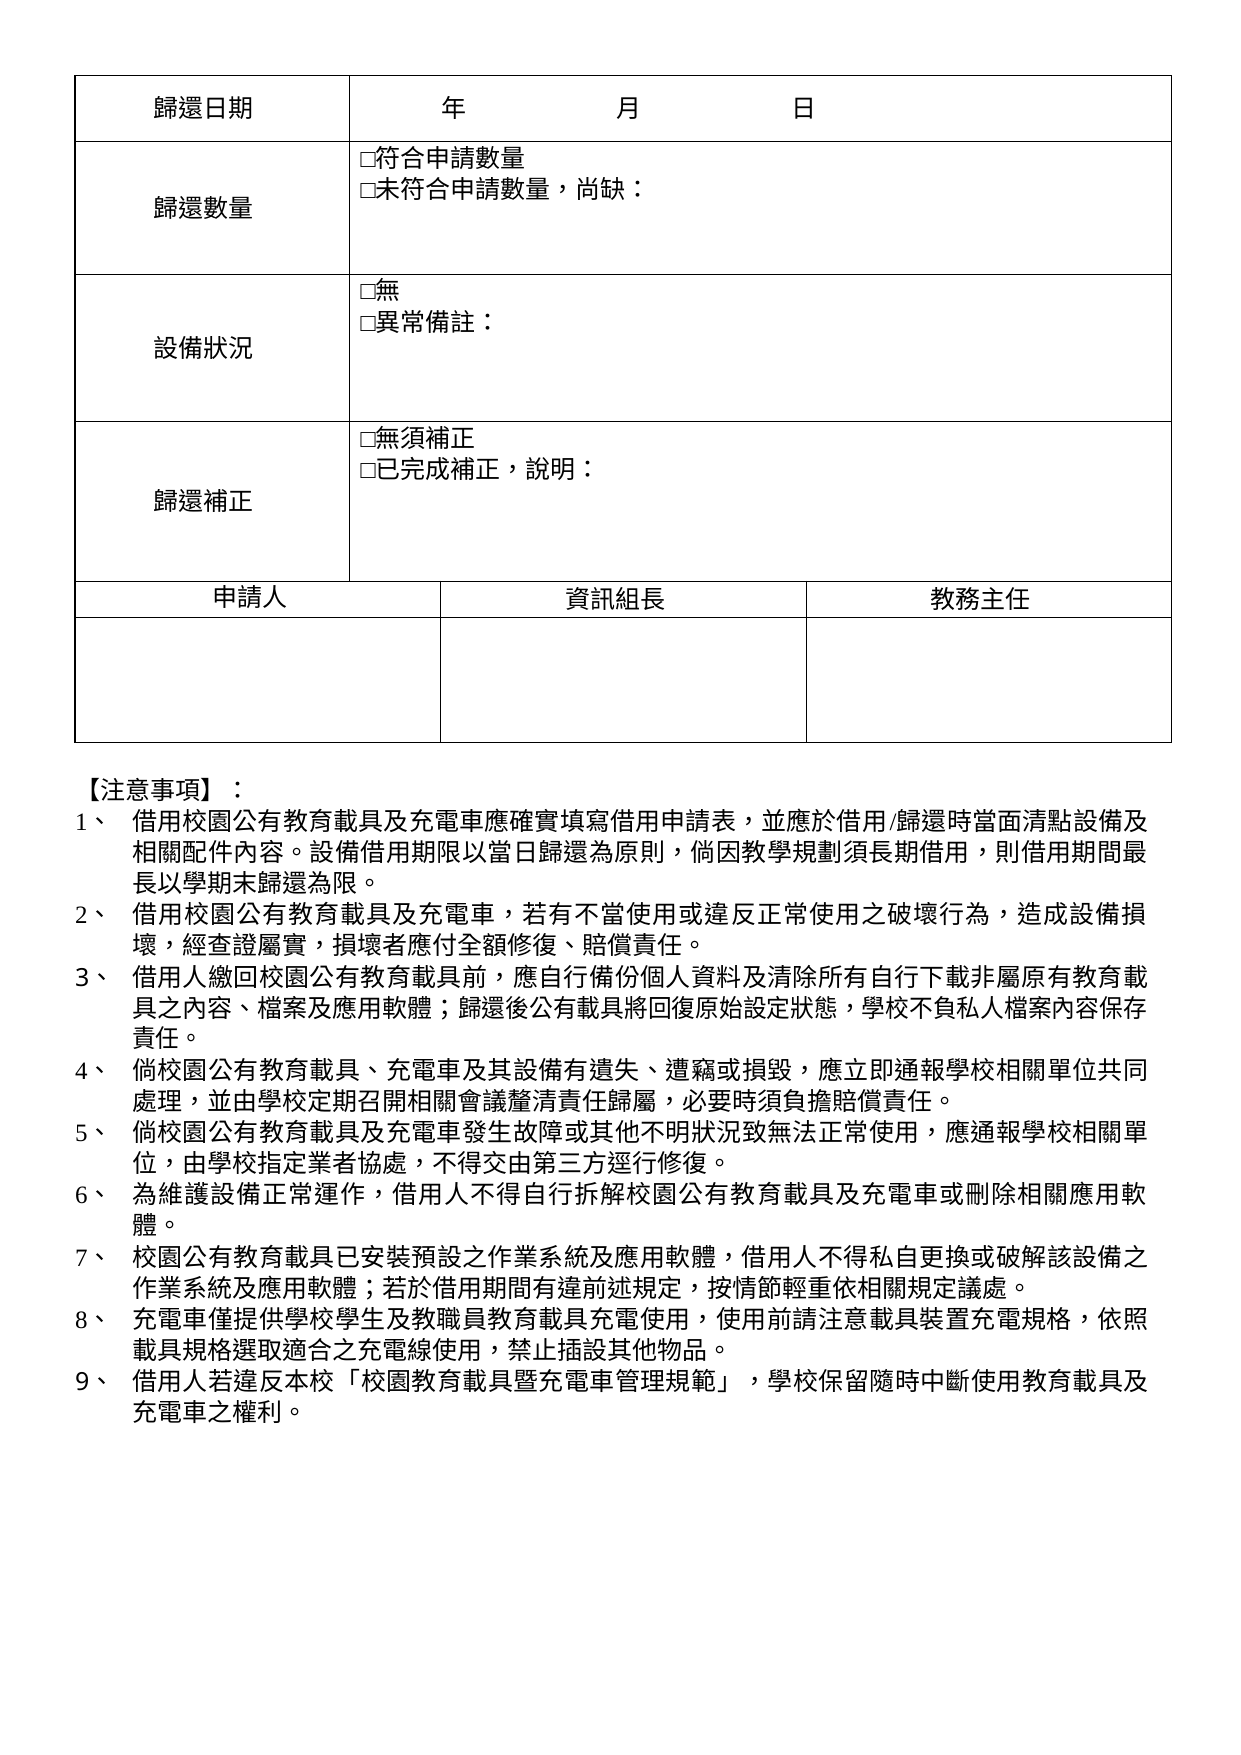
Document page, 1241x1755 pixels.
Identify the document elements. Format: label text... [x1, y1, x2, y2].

table_cell 教務主任 [807, 582, 1171, 617]
list 倘校園公有教育載具、充電車及其設備有遺失、遭竊或損毀，應立即通報學校相關單位共同處理，並由學校定期召開相關會議釐清責任歸屬，必要時須負擔賠償責任。 [75, 1055, 1149, 1116]
list 倘校園公有教育載具及充電車發生故障或其他不明狀況致無法正常使用，應通報學校相關單位，由學校指定業者協處，不得交由第三方逕行修復。 [75, 1117, 1149, 1179]
table_cell □無 □異常備註： [350, 275, 1171, 421]
table_cell 設備狀況 [76, 275, 349, 421]
table_cell 年 月 日 [350, 76, 1171, 141]
table_cell 歸還日期 [76, 76, 349, 141]
list 借用人若違反本校「校園教育載具暨充電車管理規範」，學校保留隨時中斷使用教育載具及充電車之權利。 [75, 1366, 1149, 1428]
list 充電車僅提供學校學生及教職員教育載具充電使用，使用前請注意載具裝置充電規格，依照載具規格選取適合之充電線使用，禁止插設其他物品。 [75, 1304, 1149, 1366]
list 校園公有教育載具已安裝預設之作業系統及應用軟體，借用人不得私自更換或破解該設備之作業系統及應用軟體；若於借用期間有違前述規定，按情節輕重依相關規定議處。 [75, 1242, 1149, 1303]
table_cell 申請人 [76, 582, 440, 617]
table_cell [807, 618, 1171, 742]
table_cell [76, 618, 440, 742]
table_cell 資訊組長 [441, 582, 806, 617]
list 借用校園公有教育載具及充電車應確實填寫借用申請表，並應於借用/歸還時當面清點設備及相關配件內容。設備借用期限以當日歸還為原則，倘因教學規劃須長期借用，則借用期間最長以學期末歸還為限。 [75, 806, 1149, 899]
list 借用人繳回校園公有教育載具前，應自行備份個人資料及清除所有自行下載非屬原有教育載具之內容、檔案及應用軟體；歸還後公有載具將回復原始設定狀態，學校不負私人檔案內容保存責任。 [75, 962, 1149, 1054]
list 為維護設備正常運作，借用人不得自行拆解校園公有教育載具及充電車或刪除相關應用軟體。 [75, 1179, 1149, 1241]
table_cell □無須補正 □已完成補正，說明： [350, 422, 1171, 581]
table_cell [441, 618, 806, 742]
text 【注意事項】： [75, 775, 1149, 806]
table_cell □符合申請數量 □未符合申請數量，尚缺： [350, 142, 1171, 273]
table_cell 歸還數量 [76, 142, 349, 273]
table_cell 歸還補正 [76, 422, 349, 581]
list 借用校園公有教育載具及充電車，若有不當使用或違反正常使用之破壞行為，造成設備損壞，經查證屬實，損壞者應付全額修復、賠償責任。 [75, 899, 1149, 961]
